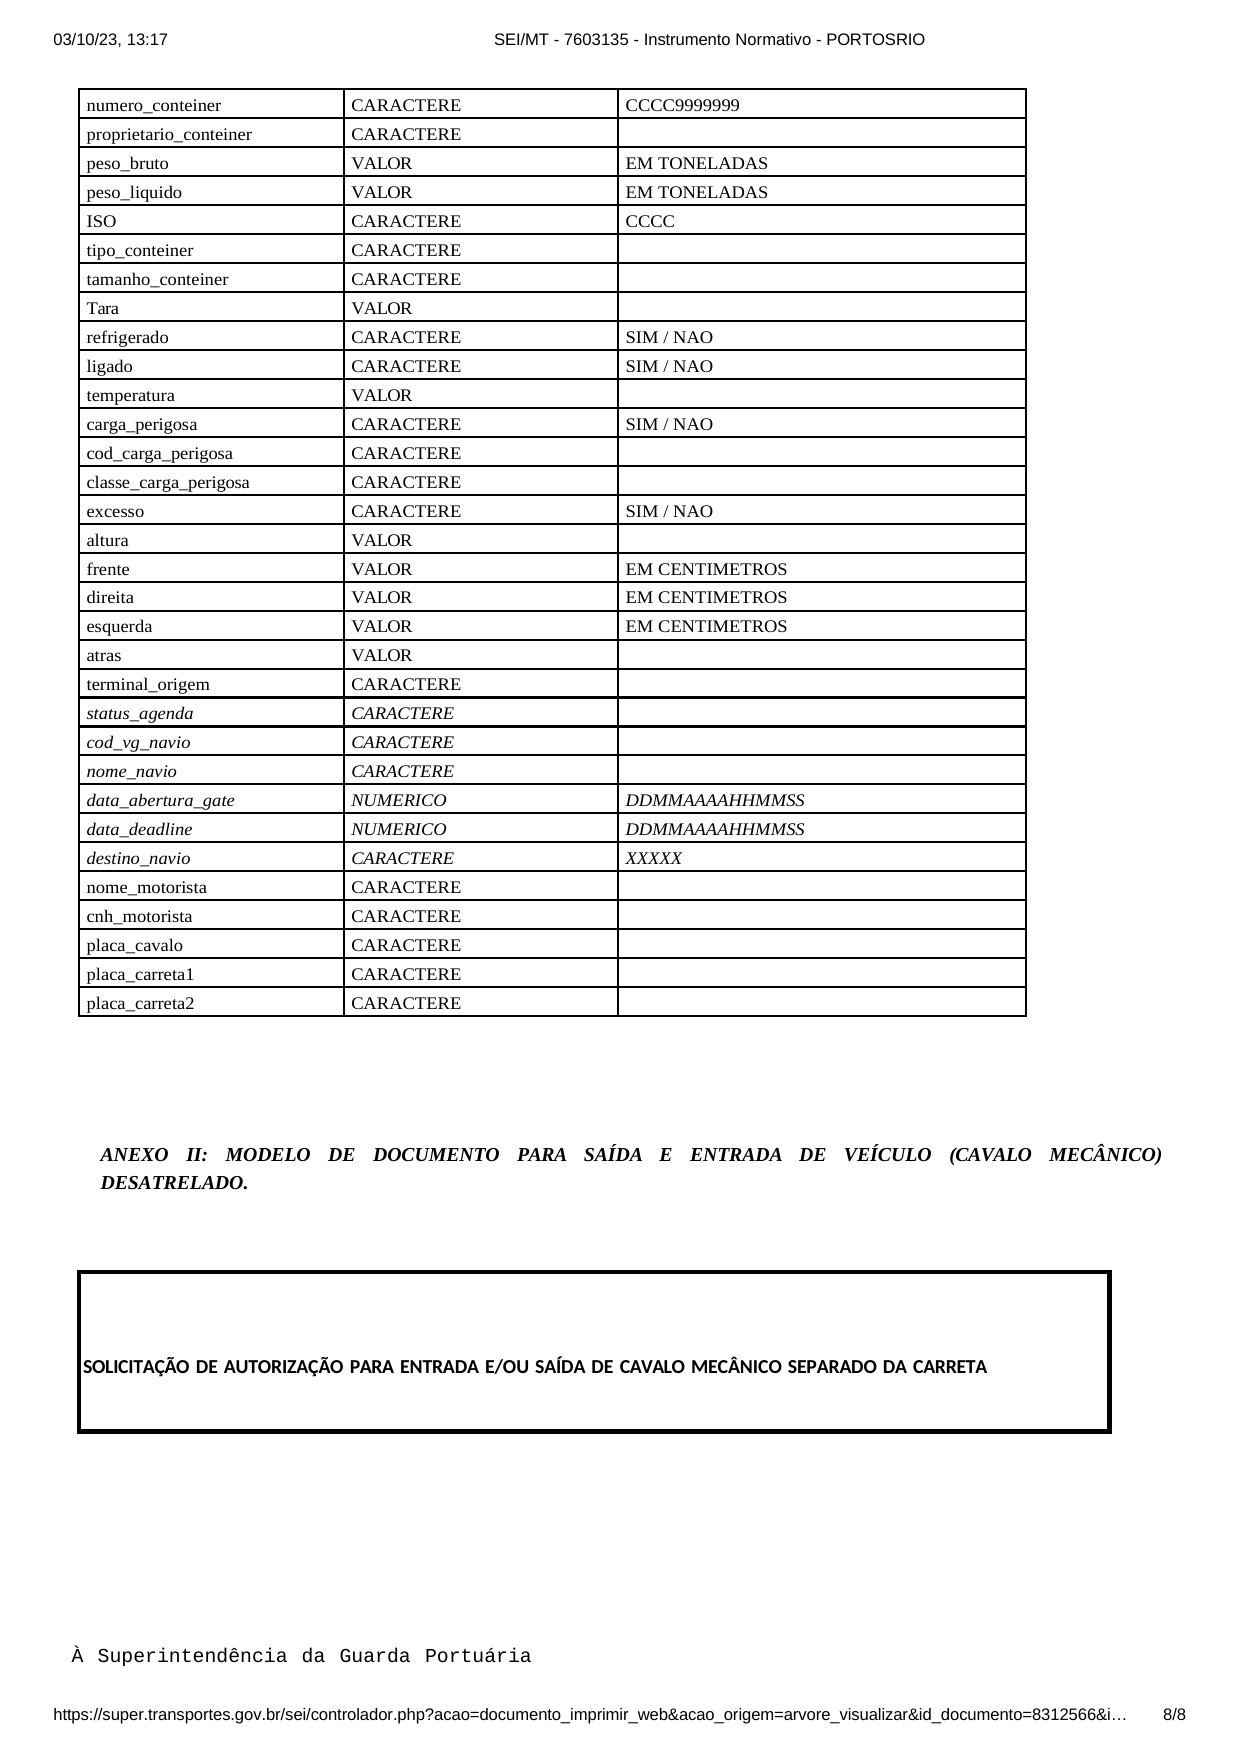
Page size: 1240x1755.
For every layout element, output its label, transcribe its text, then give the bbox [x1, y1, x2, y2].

table_cell SIM / NAO [619, 409, 1025, 436]
table_header CCCC9999999 [619, 90, 1025, 117]
table_cell tamanho_conteiner [80, 264, 343, 291]
table_cell [619, 293, 1025, 320]
table_cell CARACTERE [345, 959, 617, 986]
table_cell CARACTERE [345, 119, 617, 146]
table_cell CARACTERE [345, 843, 617, 870]
table_cell CARACTERE [345, 322, 617, 349]
table_cell VALOR [345, 177, 617, 204]
table_cell CARACTERE [345, 901, 617, 928]
table_cell CARACTERE [345, 409, 617, 436]
table_cell SIM / NAO [619, 496, 1025, 523]
table_cell peso_bruto [80, 148, 343, 175]
table_cell direita [80, 583, 343, 609]
table_cell nome_motorista [80, 872, 343, 899]
table_cell CARACTERE [345, 699, 617, 725]
table_cell [619, 467, 1025, 494]
text À Superintendência da Guarda Portuária [71, 1646, 1198, 1668]
table_cell EM TONELADAS [619, 148, 1025, 175]
table_cell carga_perigosa [80, 409, 343, 436]
table_cell DDMMAAAAHHMMSS [619, 785, 1025, 812]
text ANEXO II: MODELO DE DOCUMENTO PARA SAÍDA E ENTRADA DE VEÍCULO (CAVALO MECÂNICO) DESATRELADO. [100, 1143, 1168, 1193]
table_cell CARACTERE [345, 756, 617, 783]
table_cell [619, 699, 1025, 725]
table_cell EM CENTIMETROS [619, 554, 1025, 581]
table_cell CARACTERE [345, 467, 617, 494]
table_cell VALOR [345, 148, 617, 175]
table_cell CARACTERE [345, 438, 617, 465]
table_cell classe_carga_perigosa [80, 467, 343, 494]
table_cell CARACTERE [345, 988, 617, 1015]
table_cell terminal_origem [80, 670, 343, 696]
table_cell [619, 641, 1025, 667]
table_cell CARACTERE [345, 351, 617, 378]
table_cell VALOR [345, 525, 617, 552]
table_cell [619, 988, 1025, 1015]
table_cell tipo_conteiner [80, 235, 343, 262]
table_cell CCCC [619, 206, 1025, 233]
table_header CARACTERE [345, 90, 617, 117]
table_cell EM CENTIMETROS [619, 612, 1025, 638]
table_cell VALOR [345, 293, 617, 320]
table_cell [619, 380, 1025, 407]
table_cell frente [80, 554, 343, 581]
table_cell ISO [80, 206, 343, 233]
table_cell [619, 670, 1025, 696]
table_cell [619, 728, 1025, 754]
table_cell atras [80, 641, 343, 667]
table_cell [619, 756, 1025, 783]
table_cell SIM / NAO [619, 351, 1025, 378]
table_cell CARACTERE [345, 872, 617, 899]
table_cell CARACTERE [345, 206, 617, 233]
table_cell esquerda [80, 612, 343, 638]
table_cell VALOR [345, 641, 617, 667]
table_cell cnh_motorista [80, 901, 343, 928]
table_cell [619, 525, 1025, 552]
text SOLICITAÇÃO DE AUTORIZAÇÃO PARA ENTRADA E/OU SAÍDA DE CAVALO MECÂNICO SEPARADO DA CARRETA [83, 1354, 1107, 1378]
table_cell [619, 930, 1025, 957]
table_cell VALOR [345, 554, 617, 581]
table_cell NUMERICO [345, 785, 617, 812]
table_cell placa_carreta1 [80, 959, 343, 986]
table_cell DDMMAAAAHHMMSS [619, 814, 1025, 841]
table_cell VALOR [345, 583, 617, 609]
table_cell [619, 901, 1025, 928]
table_cell [619, 264, 1025, 291]
table_cell Tara [80, 293, 343, 320]
table_cell ligado [80, 351, 343, 378]
table_cell placa_carreta2 [80, 988, 343, 1015]
table_cell CARACTERE [345, 728, 617, 754]
table_cell VALOR [345, 612, 617, 638]
table_cell cod_vg_navio [80, 728, 343, 754]
table_cell refrigerado [80, 322, 343, 349]
table_cell CARACTERE [345, 235, 617, 262]
table_cell placa_cavalo [80, 930, 343, 957]
table_cell [619, 119, 1025, 146]
table_cell temperatura [80, 380, 343, 407]
table_cell excesso [80, 496, 343, 523]
table_cell NUMERICO [345, 814, 617, 841]
table_cell [619, 235, 1025, 262]
table_cell altura [80, 525, 343, 552]
table_cell CARACTERE [345, 670, 617, 696]
table_cell VALOR [345, 380, 617, 407]
table_cell destino_navio [80, 843, 343, 870]
table_cell CARACTERE [345, 496, 617, 523]
table_cell CARACTERE [345, 264, 617, 291]
table_cell [619, 872, 1025, 899]
table_cell CARACTERE [345, 930, 617, 957]
table_cell [619, 959, 1025, 986]
table_cell EM CENTIMETROS [619, 583, 1025, 609]
table_cell EM TONELADAS [619, 177, 1025, 204]
table_header numero_conteiner [80, 90, 343, 117]
table_cell XXXXX [619, 843, 1025, 870]
table_cell nome_navio [80, 756, 343, 783]
table_cell data_deadline [80, 814, 343, 841]
table_cell proprietario_conteiner [80, 119, 343, 146]
table_cell cod_carga_perigosa [80, 438, 343, 465]
table_cell SIM / NAO [619, 322, 1025, 349]
table_cell data_abertura_gate [80, 785, 343, 812]
table_cell peso_liquido [80, 177, 343, 204]
table_cell status_agenda [80, 699, 343, 725]
table_cell [619, 438, 1025, 465]
